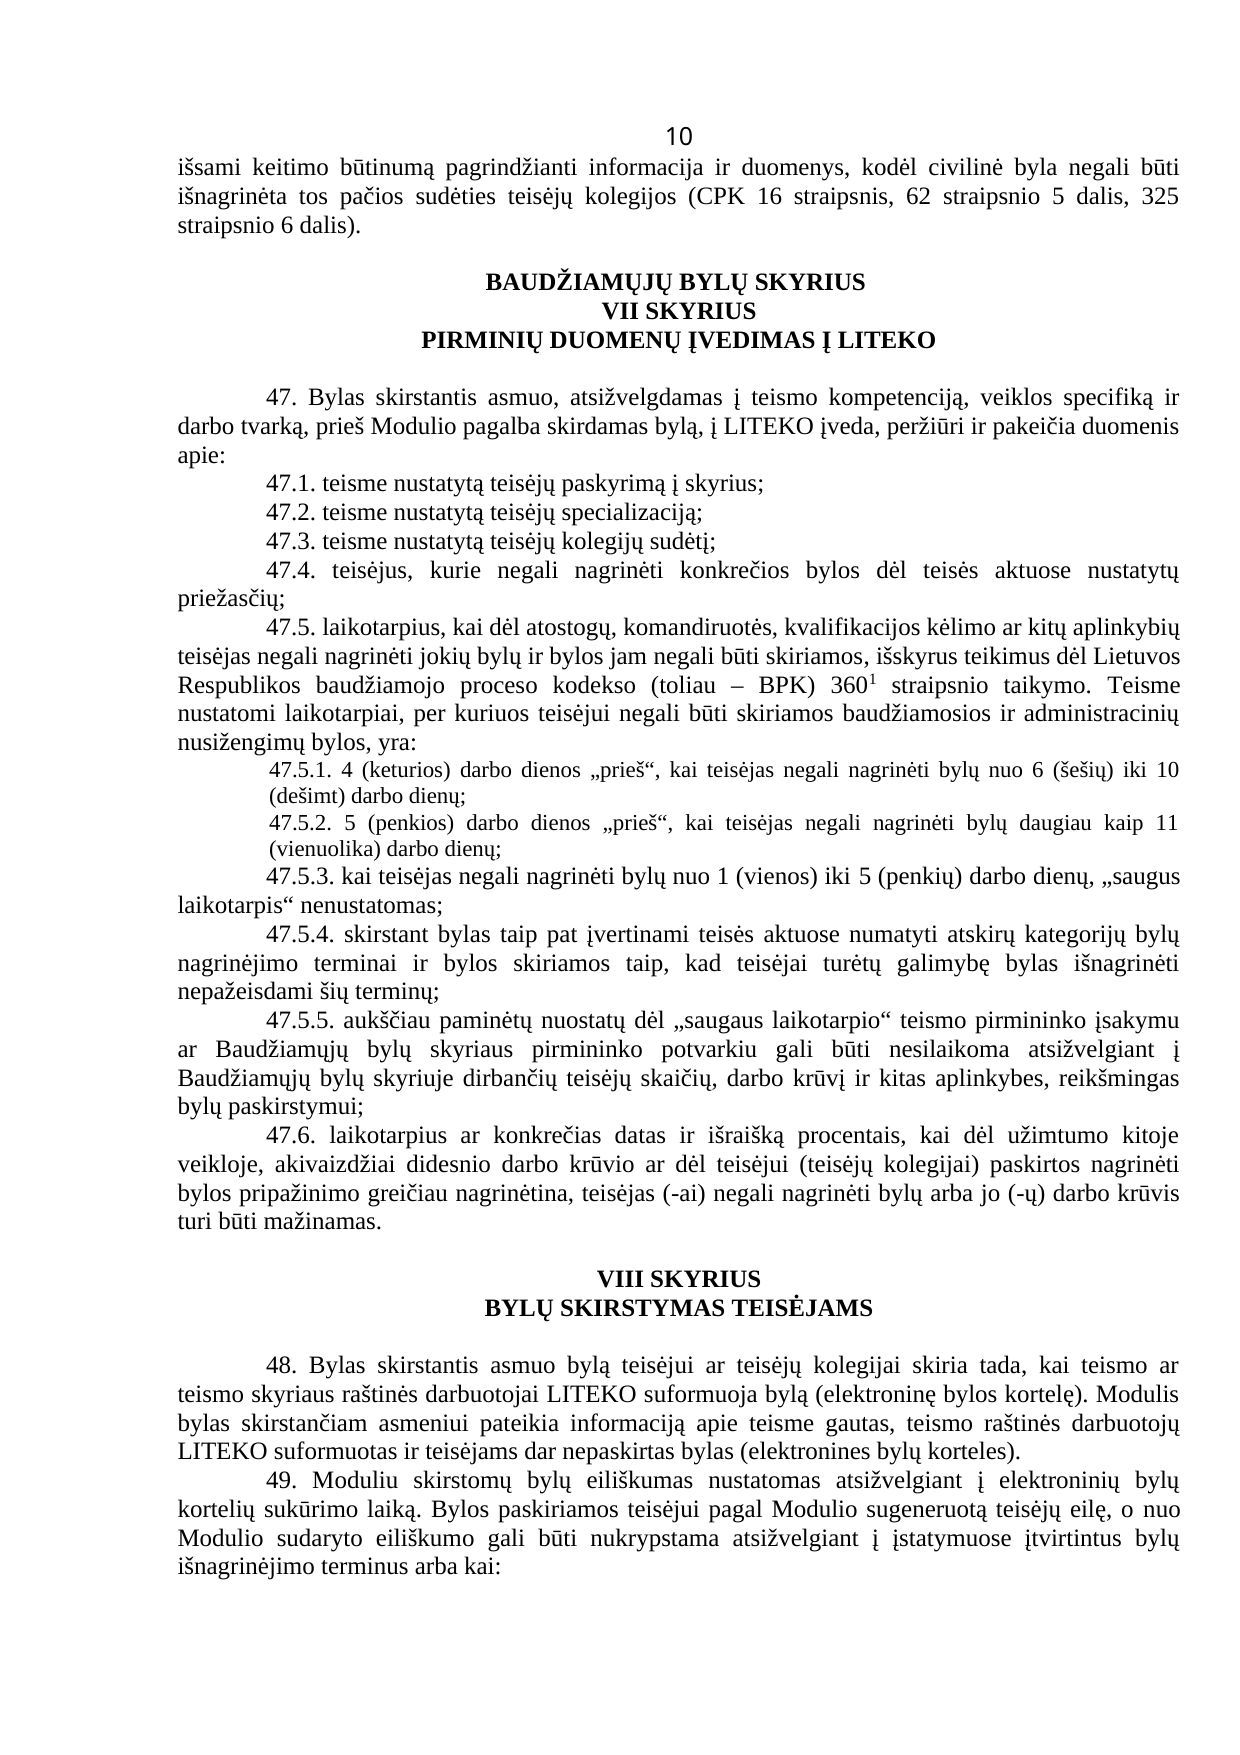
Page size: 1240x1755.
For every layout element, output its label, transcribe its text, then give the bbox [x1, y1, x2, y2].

text 47.5.2. 5 (penkios) darbo dienos „prieš“, kai teisėjas negali nagrinėti bylų daugiau kaip 11 (vienuolika) darbo dienų; [269, 809, 1181, 861]
text 47.5. laikotarpius, kai dėl atostogų, komandiruotės, kvalifikacijos kėlimo ar kitų aplinkybių teisėjas negali nagrinėti jokių bylų ir bylos jam negali būti skiriamos, išskyrus teikimus dėl Lietuvos Respublikos baudžiamojo proceso kodekso (toliau – BPK) 3601 straipsnio taikymo. Teisme nustatomi laikotarpiai, per kuriuos teisėjui negali būti skiriamos baudžiamosios ir administracinių nusižengimų bylos, yra: [177, 612, 1181, 756]
text 47. Bylas skirstantis asmuo, atsižvelgdamas į teismo kompetenciją, veiklos specifiką ir darbo tvarką, prieš Modulio pagalba skirdamas bylą, į LITEKO įveda, peržiūri ir pakeičia duomenis apie: [177, 382, 1181, 468]
text 47.5.3. kai teisėjas negali nagrinėti bylų nuo 1 (vienos) iki 5 (penkių) darbo dienų, „saugus laikotarpis“ nenustatomas; [177, 861, 1181, 919]
text 47.6. laikotarpius ar konkrečias datas ir išraišką procentais, kai dėl užimtumo kitoje veikloje, akivaizdžiai didesnio darbo krūvio ar dėl teisėjui (teisėjų kolegijai) paskirtos nagrinėti bylos pripažinimo greičiau nagrinėtina, teisėjas (-ai) negali nagrinėti bylų arba jo (-ų) darbo krūvis turi būti mažinamas. [177, 1120, 1181, 1235]
text 47.5.4. skirstant bylas taip pat įvertinami teisės aktuose numatyti atskirų kategorijų bylų nagrinėjimo terminai ir bylos skiriamos taip, kad teisėjai turėtų galimybę bylas išnagrinėti nepažeisdami šių terminų; [177, 919, 1181, 1005]
text 48. Bylas skirstantis asmuo bylą teisėjui ar teisėjų kolegijai skiria tada, kai teismo ar teismo skyriaus raštinės darbuotojai LITEKO suformuoja bylą (elektroninę bylos kortelę). Modulis bylas skirstančiam asmeniui pateikia informaciją apie teisme gautas, teismo raštinės darbuotojų LITEKO suformuotas ir teisėjams dar nepaskirtas bylas (elektronines bylų korteles). [177, 1350, 1181, 1465]
text 47.1. teisme nustatytą teisėjų paskyrimą į skyrius; [177, 468, 1181, 497]
text BAUDŽIAMŲJŲ BYLŲ SKYRIUS [177, 267, 1181, 296]
text VII SKYRIUS [177, 296, 1181, 325]
text 47.2. teisme nustatytą teisėjų specializaciją; [177, 497, 1181, 526]
text 47.3. teisme nustatytą teisėjų kolegijų sudėtį; [177, 526, 1181, 555]
text išsami keitimo būtinumą pagrindžianti informacija ir duomenys, kodėl civilinė byla negali būti išnagrinėta tos pačios sudėties teisėjų kolegijos (CPK 16 straipsnis, 62 straipsnio 5 dalis, 325 straipsnio 6 dalis). [177, 152, 1181, 238]
text 49. Moduliu skirstomų bylų eiliškumas nustatomas atsižvelgiant į elektroninių bylų kortelių sukūrimo laiką. Bylos paskiriamos teisėjui pagal Modulio sugeneruotą teisėjų eilę, o nuo Modulio sudaryto eiliškumo gali būti nukrypstama atsižvelgiant į įstatymuose įtvirtintus bylų išnagrinėjimo terminus arba kai: [177, 1465, 1181, 1580]
text BYLŲ SKIRSTYMAS TEISĖJAMS [177, 1293, 1181, 1321]
text VIII SKYRIUS [177, 1264, 1181, 1293]
text 47.4. teisėjus, kurie negali nagrinėti konkrečios bylos dėl teisės aktuose nustatytų priežasčių; [177, 555, 1181, 612]
text 47.5.5. aukščiau paminėtų nuostatų dėl „saugaus laikotarpio“ teismo pirmininko įsakymu ar Baudžiamųjų bylų skyriaus pirmininko potvarkiu gali būti nesilaikoma atsižvelgiant į Baudžiamųjų bylų skyriuje dirbančių teisėjų skaičių, darbo krūvį ir kitas aplinkybes, reikšmingas bylų paskirstymui; [177, 1005, 1181, 1120]
text PIRMINIŲ DUOMENŲ ĮVEDIMAS Į LITEKO [177, 325, 1181, 353]
text 47.5.1. 4 (keturios) darbo dienos „prieš“, kai teisėjas negali nagrinėti bylų nuo 6 (šešių) iki 10 (dešimt) darbo dienų; [269, 756, 1181, 809]
